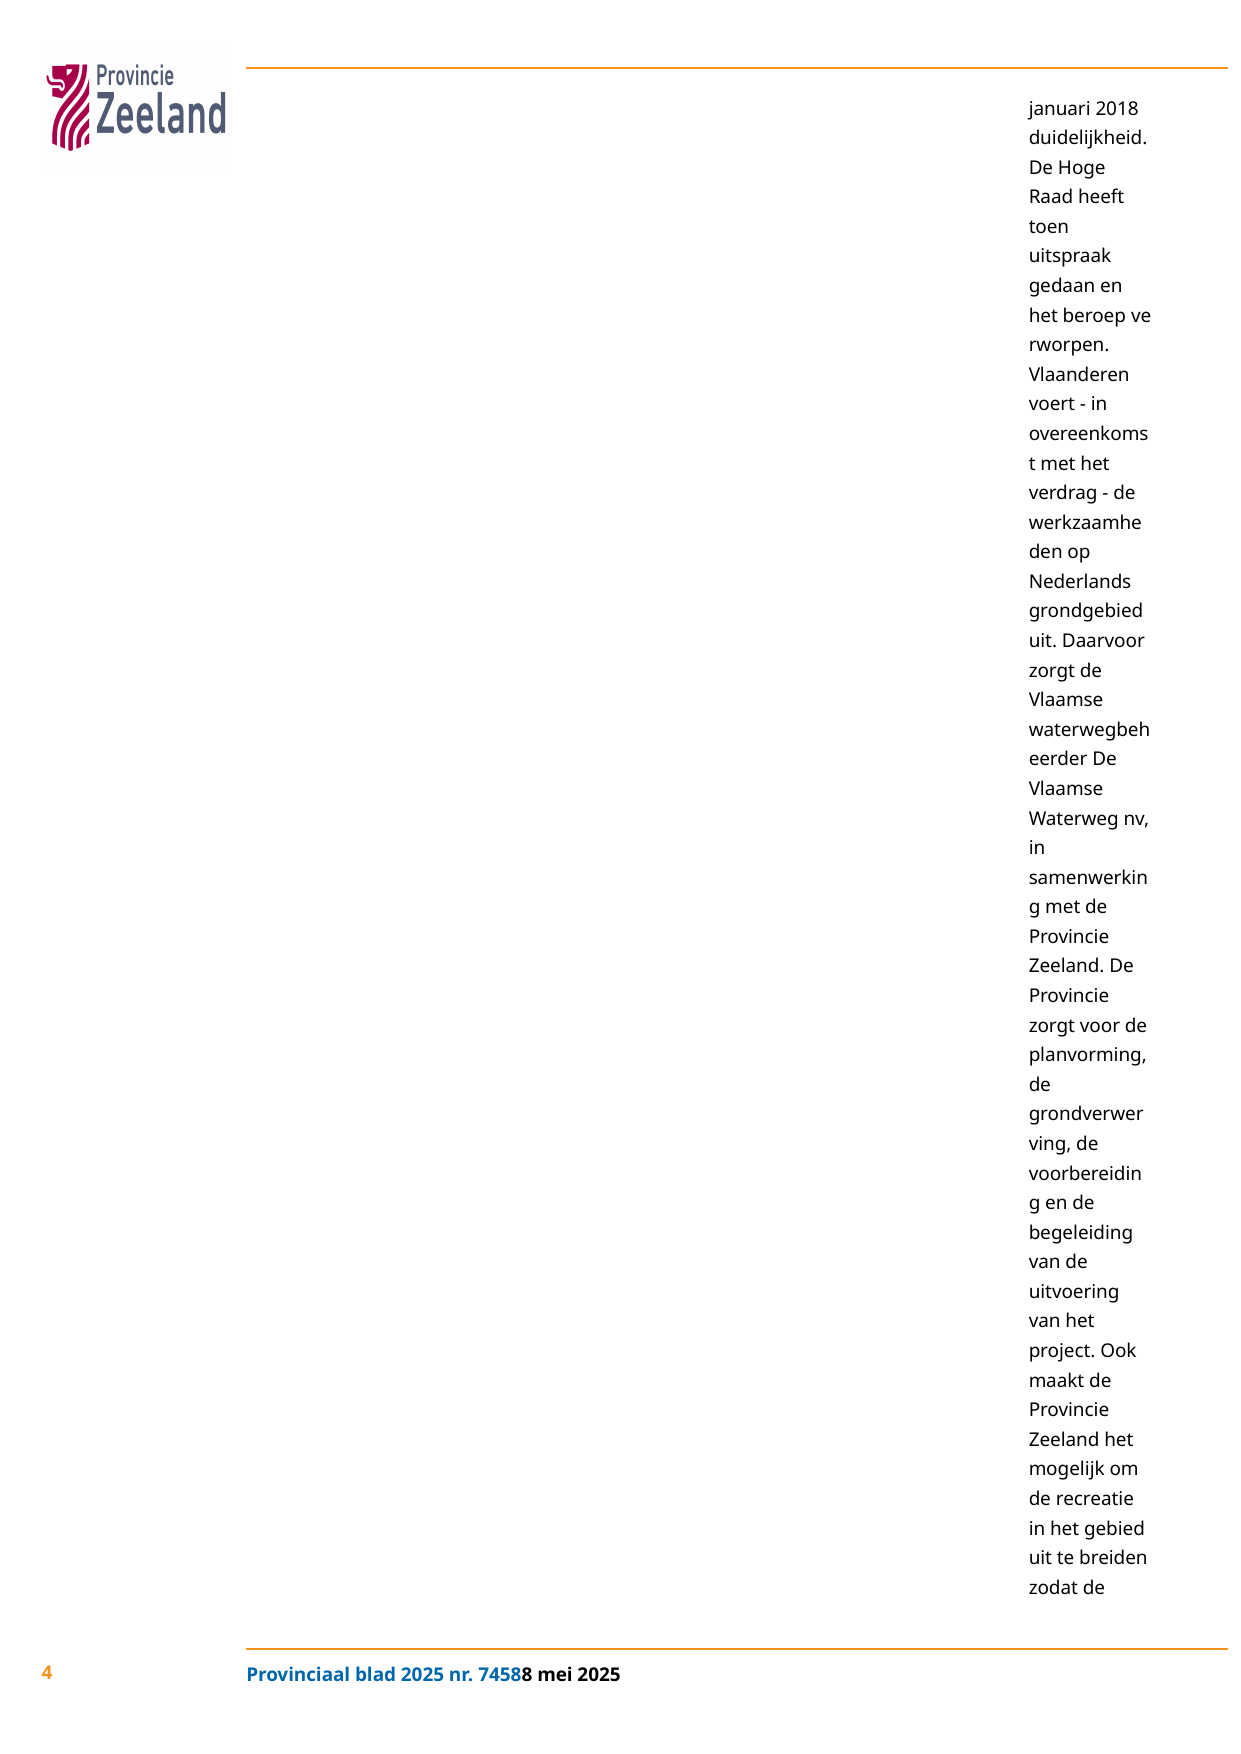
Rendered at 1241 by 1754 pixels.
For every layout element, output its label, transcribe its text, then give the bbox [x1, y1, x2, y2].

table_cell [931, 95, 1028, 1600]
table_cell [638, 95, 736, 1600]
table_cell [248, 95, 346, 1600]
table_cell januari 2018 duidelijkheid. De Hoge Raad heeft toen uitspraak gedaan en het beroep verworpen. Vlaanderen voert - in overeenkomst met het verdrag - de werkzaamheden op Nederlands grondgebied uit. Daarvoor zorgt de Vlaamse waterwegbeheerder De Vlaamse Waterweg nv, in samenwerking met de Provincie Zeeland. De Provincie zorgt voor de planvorming, de grondverwerving, de voorbereiding en de begeleiding van de uitvoering van het project. Ook maakt de Provincie Zeeland het mogelijk om de recreatie in het gebied uit te breiden zodat de [1029, 95, 1152, 1600]
table_cell [443, 95, 541, 1600]
table_cell [541, 95, 638, 1600]
picture [41, 47, 231, 172]
table_cell [736, 95, 833, 1600]
table_cell [833, 95, 931, 1600]
table_cell [346, 95, 443, 1600]
